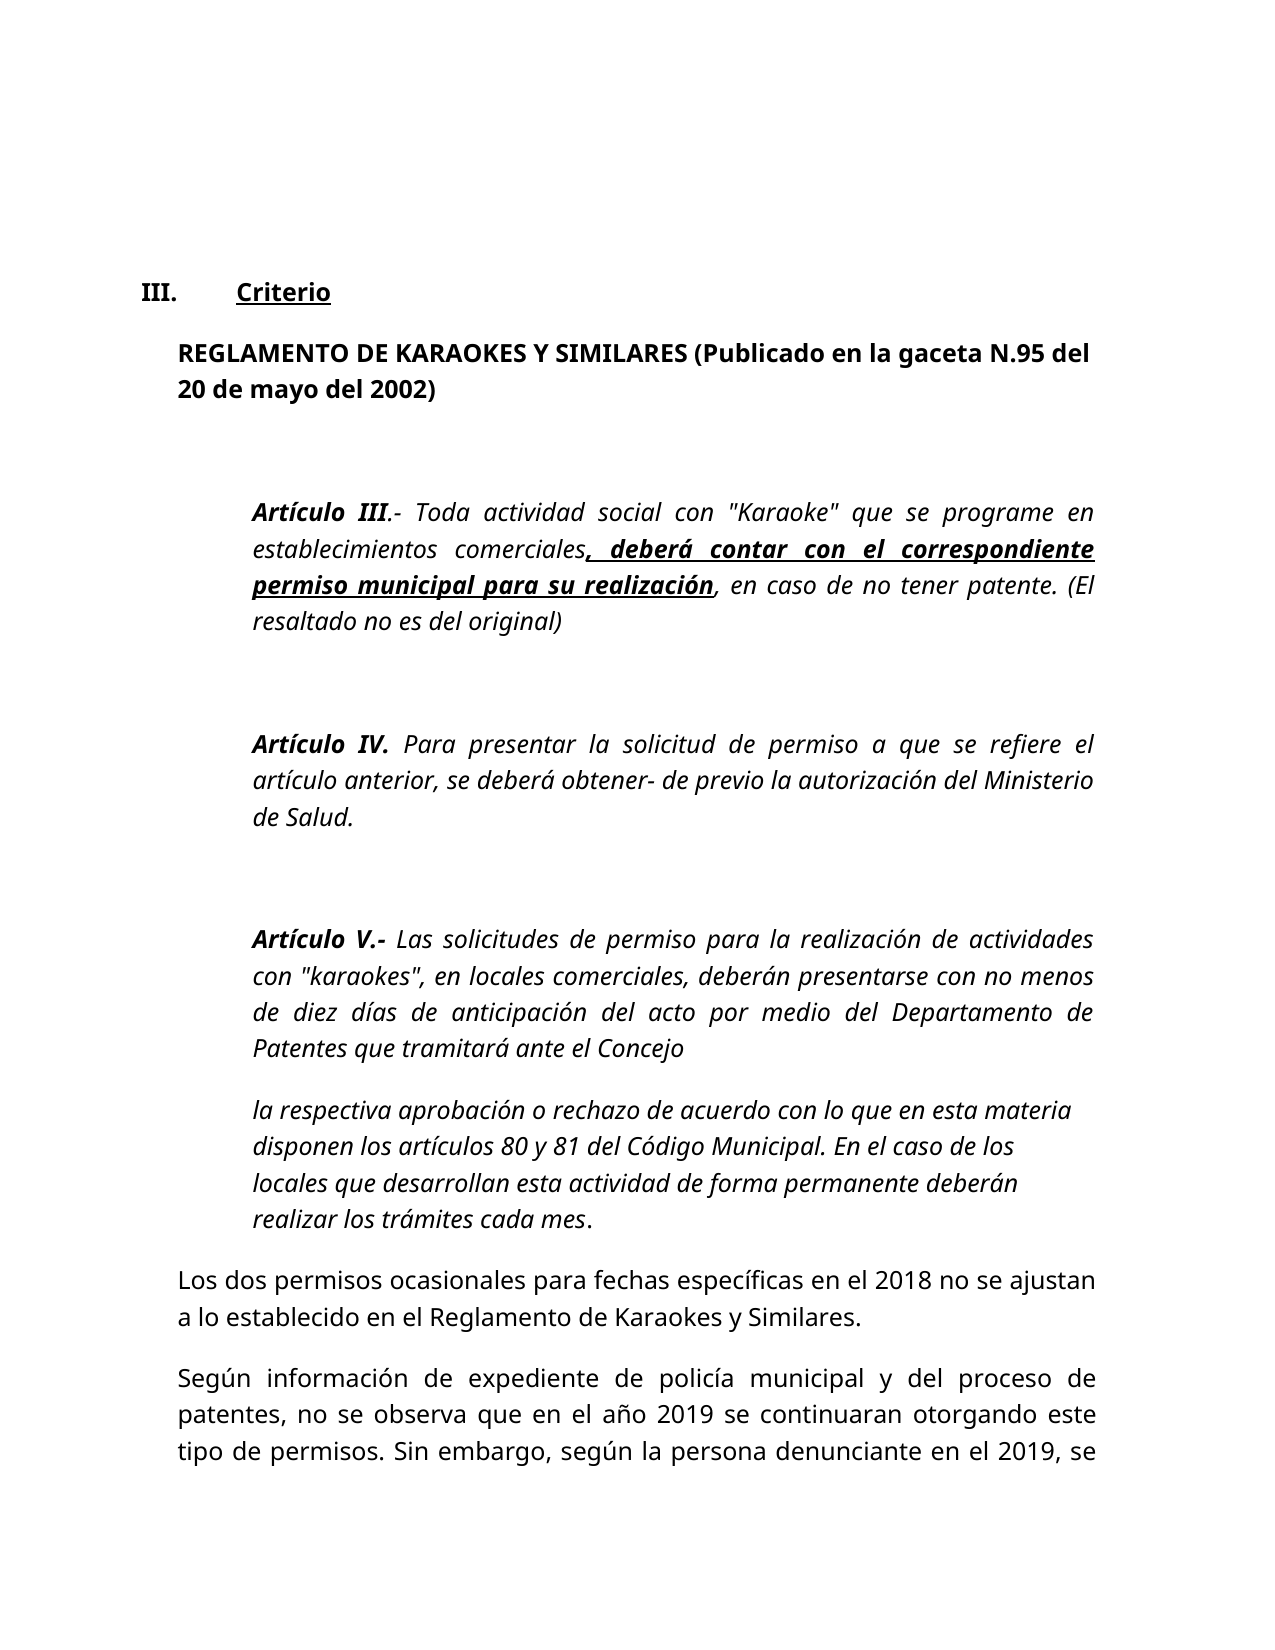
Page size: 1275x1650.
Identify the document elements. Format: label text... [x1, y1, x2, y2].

text Según información de expediente de policía municipal y del proceso de patentes, no se observa que en el año 2019 se continuaran otorgando este tipo de permisos. Sin embargo, según la persona denunciante en el 2019, se [177, 1361, 1098, 1467]
list Artículo III.- Toda actividad social con "Karaoke" que se programe en establecimientos comerciales, deberá contar con el correspondiente permiso municipal para su realización, en caso de no tener patente. (El resaltado no es del original) [252, 495, 1098, 638]
list Criterio [177, 274, 1098, 308]
text REGLAMENTO DE KARAOKES Y SIMILARES (Publicado en la gaceta N.95 del 20 de mayo del 2002) [177, 336, 1098, 406]
list Artículo V.- Las solicitudes de permiso para la realización de actividades con "karaokes", en locales comerciales, deberán presentarse con no menos de diez días de anticipación del acto por medio del Departamento de Patentes que tramitará ante el Concejo [252, 922, 1098, 1065]
list la respectiva aprobación o rechazo de acuerdo con lo que en esta materia disponen los artículos 80 y 81 del Código Municipal. En el caso de los locales que desarrollan esta actividad de forma permanente deberán realizar los trámites cada mes. [252, 1092, 1098, 1236]
text Los dos permisos ocasionales para fechas específicas en el 2018 no se ajustan a lo establecido en el Reglamento de Karaokes y Similares. [177, 1263, 1098, 1333]
list Artículo IV. Para presentar la solicitud de permiso a que se refiere el artículo anterior, se deberá obtener- de previo la autorización del Ministerio de Salud. [252, 727, 1098, 833]
